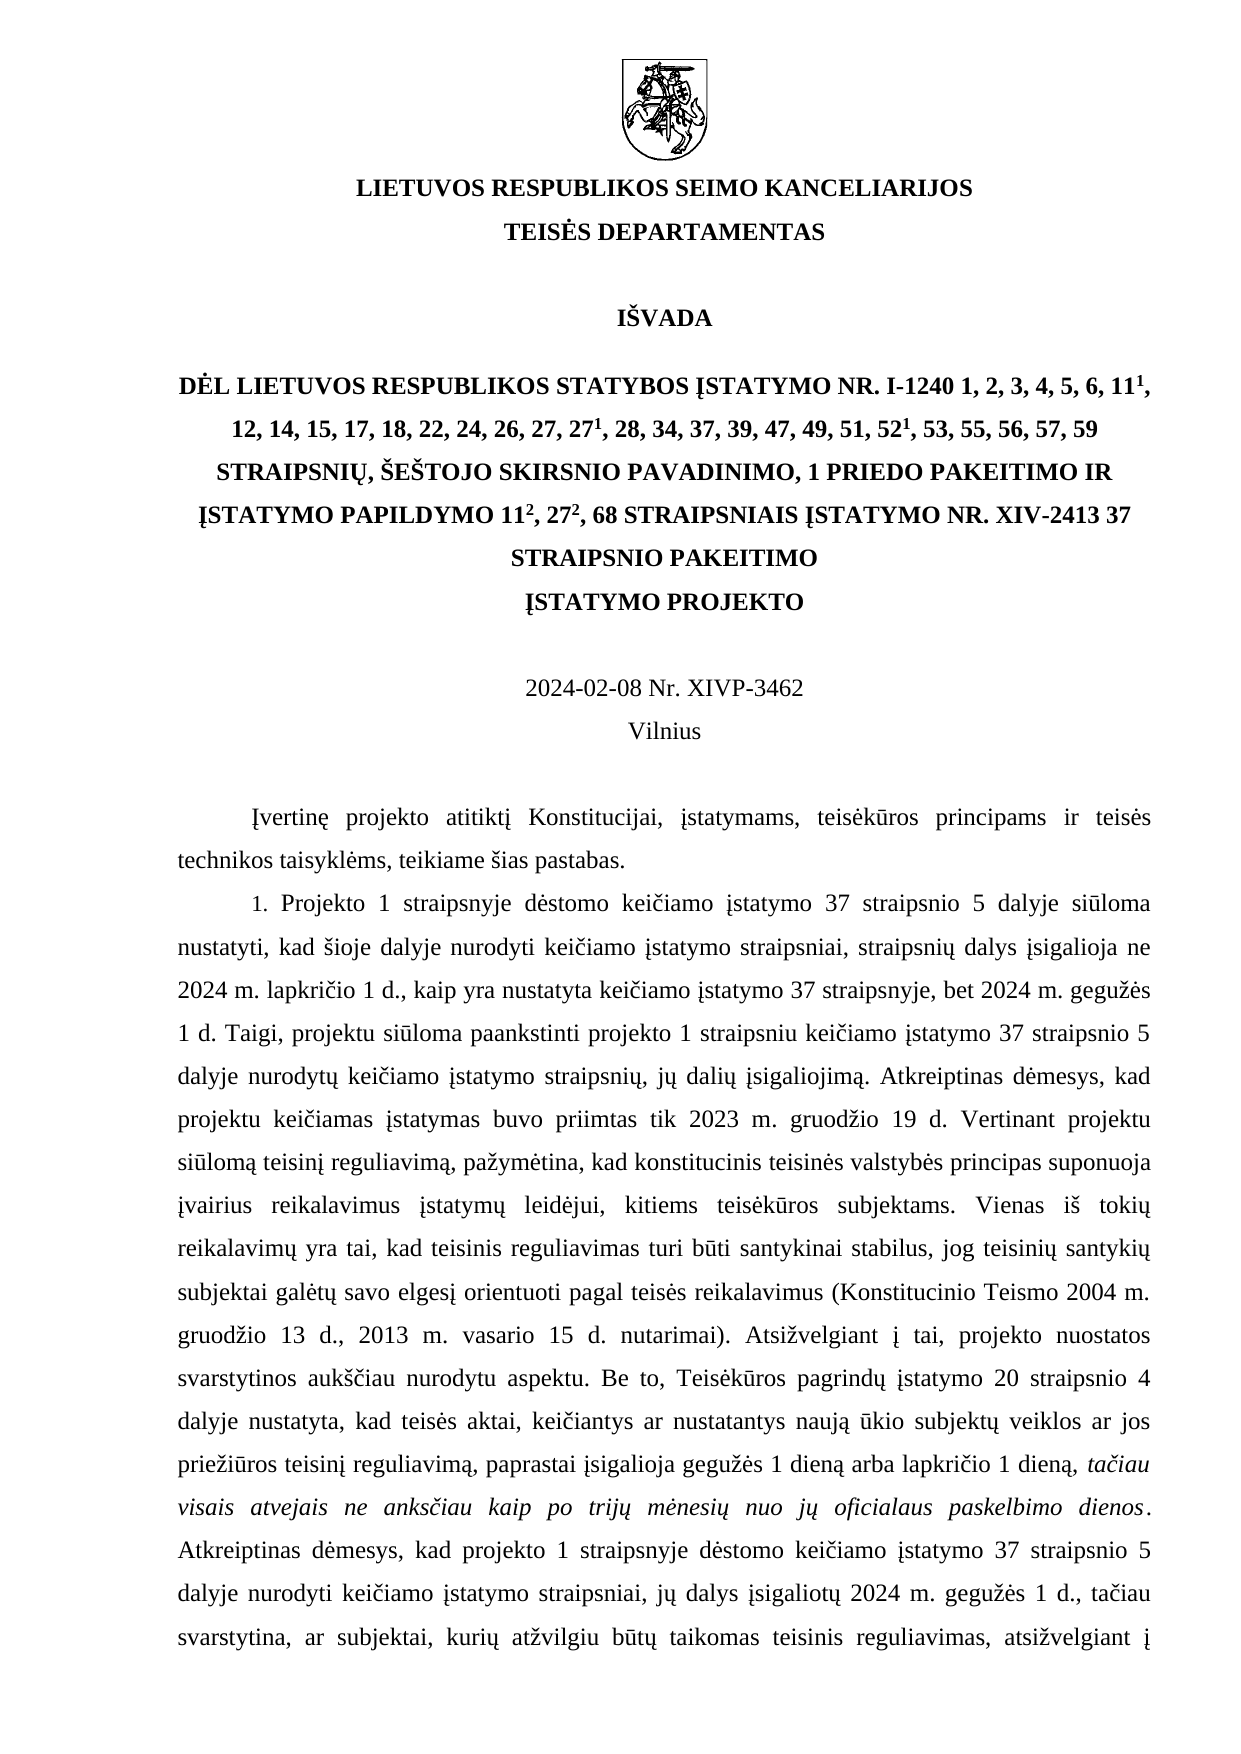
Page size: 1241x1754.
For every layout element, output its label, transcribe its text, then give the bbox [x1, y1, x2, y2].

text Įvertinę projekto atitiktį Konstitucijai, įstatymams, teisėkūros principams ir teisės technikos taisyklėms, teikiame šias pastabas. [177, 802, 1152, 874]
text 2024-02-08 Nr. XIVP-3462 [177, 673, 1152, 702]
text IŠVADA [177, 303, 1152, 332]
text Vilnius [177, 716, 1152, 745]
text DĖL LIETUVOS RESPUBLIKOS STATYBOS ĮSTATYMO NR. I-1240 1, 2, 3, 4, 5, 6, 111, 12, 14, 15, 17, 18, 22, 24, 26, 27, 271, 28, 34, 37, 39, 47, 49, 51, 521, 53, 55, 56, 57, 59 STRAIPSNIŲ, ŠEŠTOJO SKIRSNIO PAVADINIMO, 1 PRIEDO PAKEITIMO IR ĮSTATYMO PAPILDYMO 112, 272, 68 STRAIPSNIAIS ĮSTATYMO NR. XIV-2413 37 STRAIPSNIO PAKEITIMO [177, 371, 1152, 572]
subtitle TEISĖS DEPARTAMENTAS [177, 217, 1152, 245]
text LIETUVOS RESPUBLIKOS SEIMO KANCELIARIJOS [177, 173, 1152, 202]
list Projekto 1 straipsnyje dėstomo keičiamo įstatymo 37 straipsnio 5 dalyje siūloma nustatyti, kad šioje dalyje nurodyti keičiamo įstatymo straipsniai, straipsnių dalys įsigalioja ne 2024 m. lapkričio 1 d., kaip yra nustatyta keičiamo įstatymo 37 straipsnyje, bet 2024 m. gegužės 1 d. Taigi, projektu siūloma paankstinti projekto 1 straipsniu keičiamo įstatymo 37 straipsnio 5 dalyje nurodytų keičiamo įstatymo straipsnių, jų dalių įsigaliojimą. Atkreiptinas dėmesys, kad projektu keičiamas įstatymas buvo priimtas tik 2023 m. gruodžio 19 d. Vertinant projektu siūlomą teisinį reguliavimą, pažymėtina, kad konstitucinis teisinės valstybės principas suponuoja įvairius reikalavimus įstatymų leidėjui, kitiems teisėkūros subjektams. Vienas iš tokių reikalavimų yra tai, kad teisinis reguliavimas turi būti santykinai stabilus, jog teisinių santykių subjektai galėtų savo elgesį orientuoti pagal teisės reikalavimus (Konstitucinio Teismo 2004 m. gruodžio 13 d., 2013 m. vasario 15 d. nutarimai). Atsižvelgiant į tai, projekto nuostatos svarstytinos aukščiau nurodytu aspektu. Be to, Teisėkūros pagrindų įstatymo 20 straipsnio 4 dalyje nustatyta, kad teisės aktai, keičiantys ar nustatantys naują ūkio subjektų veiklos ar jos priežiūros teisinį reguliavimą, paprastai įsigalioja gegužės 1 dieną arba lapkričio 1 dieną, tačiau visais atvejais ne anksčiau kaip po trijų mėnesių nuo jų oficialaus paskelbimo dienos. Atkreiptinas dėmesys, kad projekto 1 straipsnyje dėstomo keičiamo įstatymo 37 straipsnio 5 dalyje nurodyti keičiamo įstatymo straipsniai, jų dalys įsigaliotų 2024 m. gegužės 1 d., tačiau svarstytina, ar subjektai, kurių atžvilgiu būtų taikomas teisinis reguliavimas, atsižvelgiant į [177, 888, 1152, 1650]
text ĮSTATYMO PROJEKTO [177, 587, 1152, 615]
